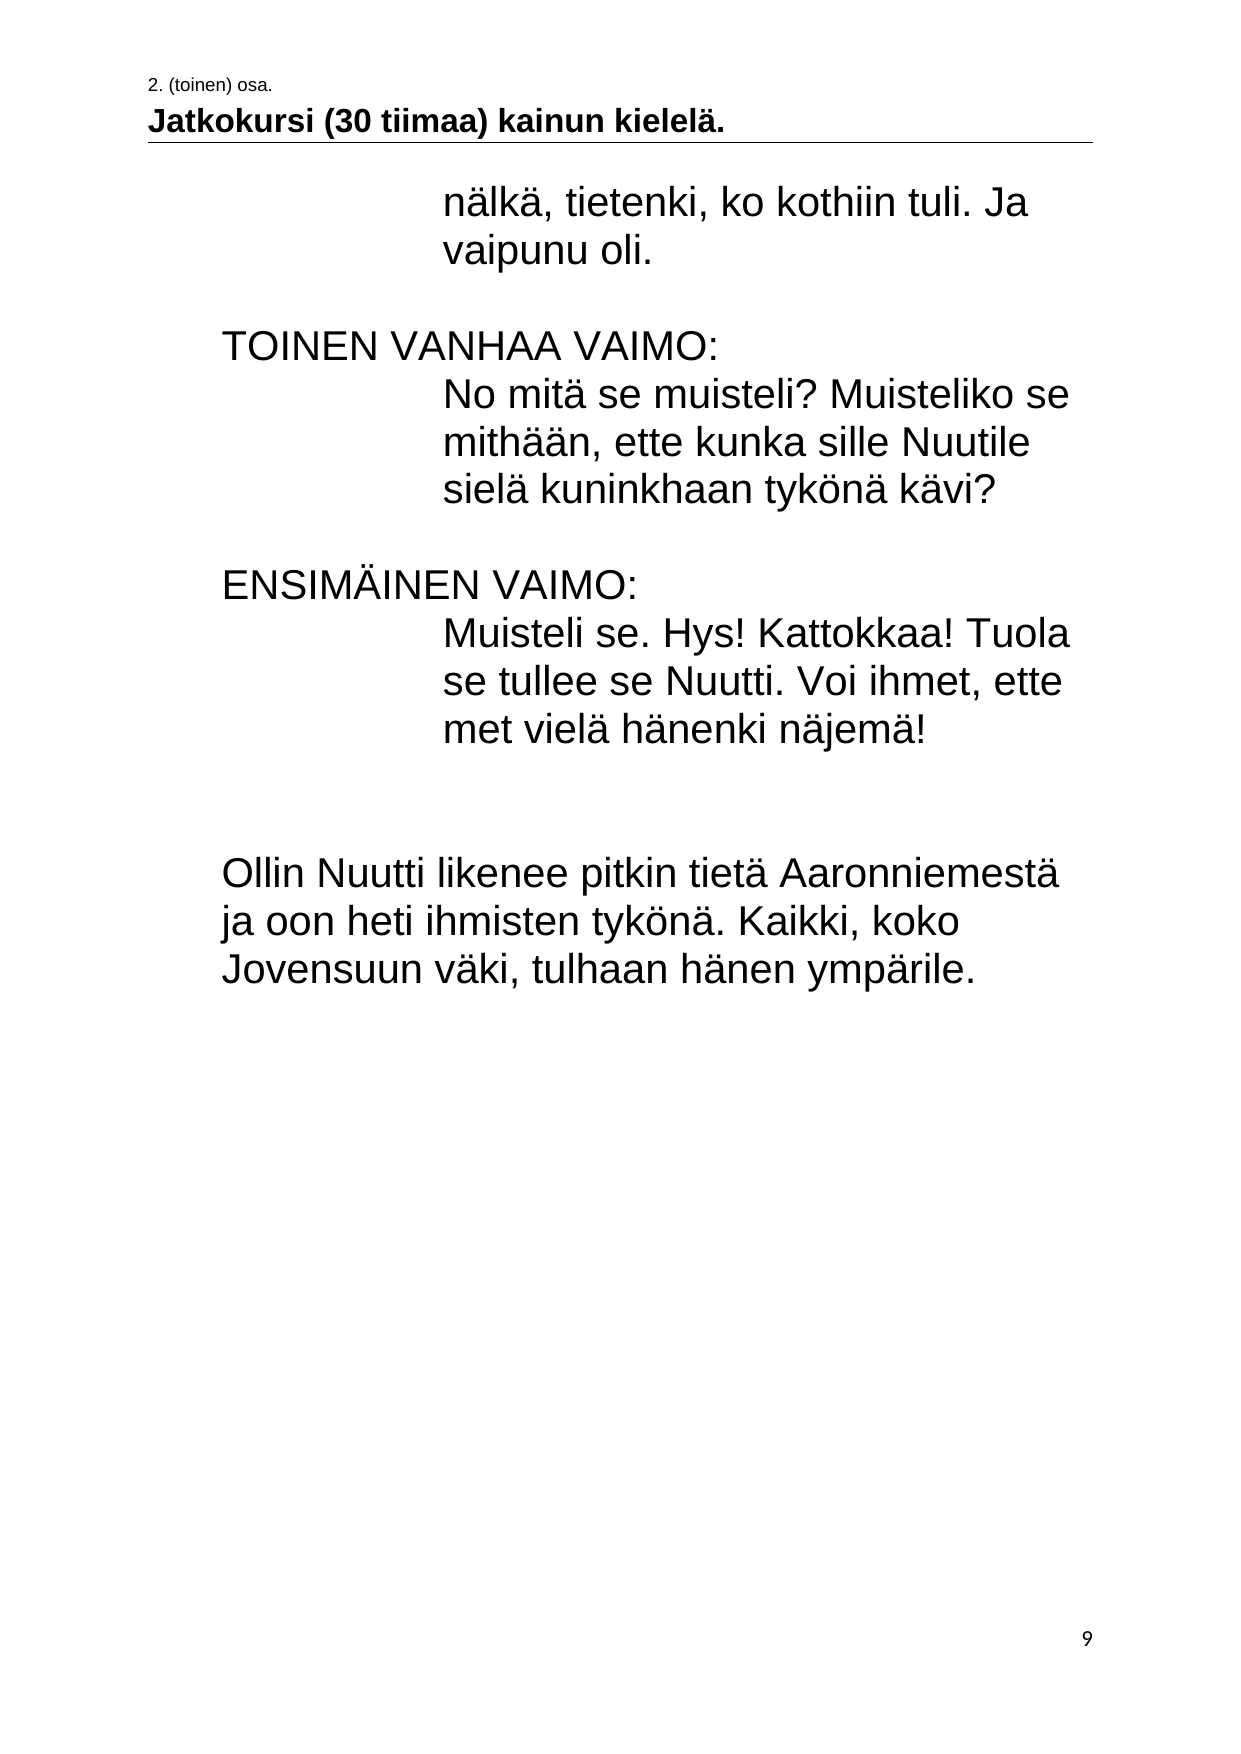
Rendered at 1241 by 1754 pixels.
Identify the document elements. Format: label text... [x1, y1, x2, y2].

text Muisteli se. Hys! Kattokkaa! Tuola se tullee se Nuutti. Voi ihmet, ette met vielä hänenki näjemä! [443, 609, 1093, 752]
text ENSIMÄINEN VAIMO: [221, 561, 1093, 609]
text Ollin Nuutti likenee pitkin tietä Aaronniemestä ja oon heti ihmisten tykönä. Kaikki, koko Jovensuun väki, tulhaan hänen ympärile. [221, 848, 1093, 992]
text TOINEN VANHAA VAIMO: [221, 321, 1093, 369]
text No mitä se muisteli? Muisteliko se mithään, ette kunka sille Nuutile sielä kuninkhaan tykönä kävi? [443, 369, 1093, 513]
text nälkä, tietenki, ko kothiin tuli. Ja vaipunu oli. [443, 177, 1093, 273]
